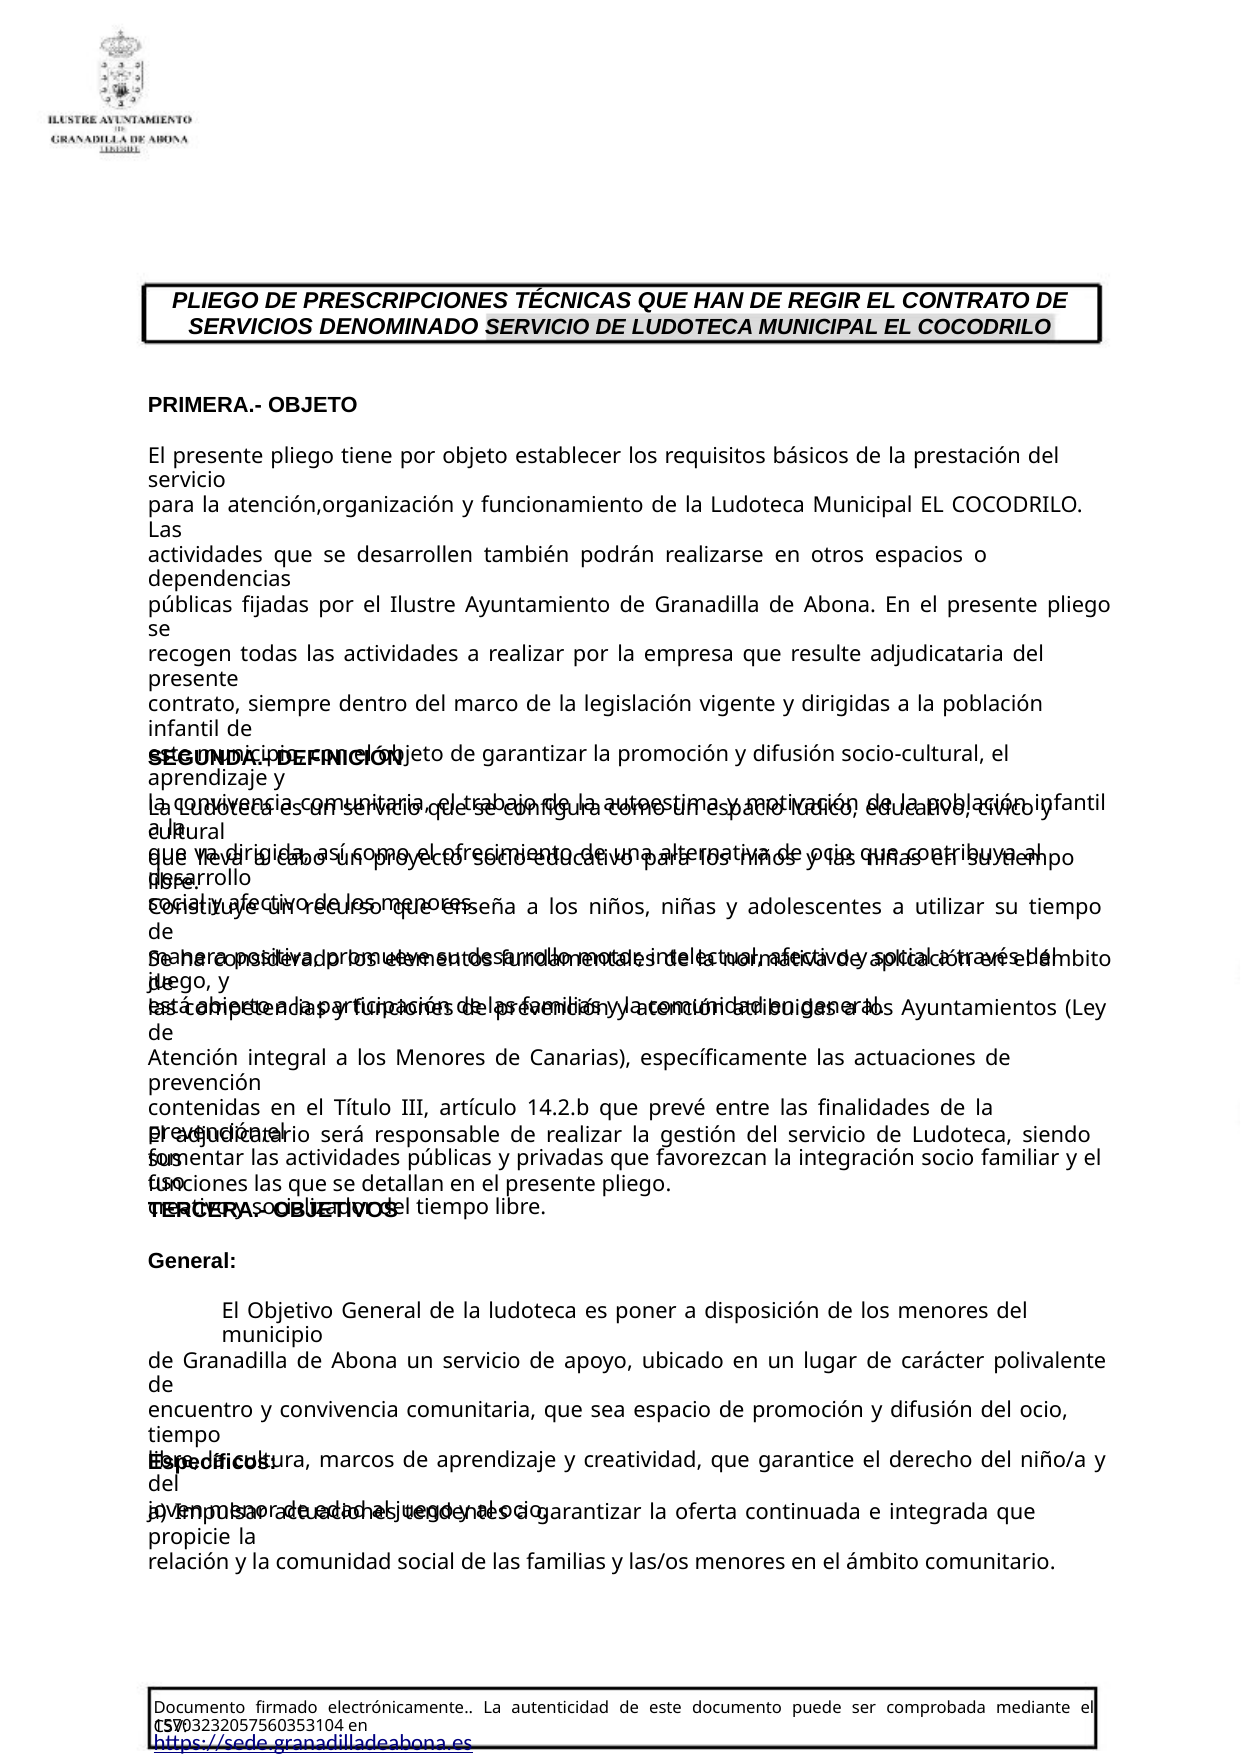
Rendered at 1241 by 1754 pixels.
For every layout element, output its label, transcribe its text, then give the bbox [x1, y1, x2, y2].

text encuentro y convivencia comunitaria, que sea espacio de promoción y difusión del ocio, tiempo [148, 1398, 1117, 1447]
text recogen todas las actividades a realizar por la empresa que resulte adjudicataria del presente [148, 642, 1117, 691]
text a) Impulsar actuaciones tendentes a garantizar la oferta continuada e integrada que propicie la [148, 1500, 1117, 1549]
text funciones las que se detallan en el presente pliego. [148, 1172, 1117, 1197]
text creativo y socializador del tiempo libre. [408, 1197, 1117, 1219]
text para la atención,organización y funcionamiento de la Ludoteca Municipal EL COCODRILO. Las [148, 493, 1117, 542]
text PRIMERA.- OBJETO [148, 393, 382, 418]
text que lleva a cabo un proyecto socio-educativo para los niños y las niñas en su tiempo libre. [148, 845, 1117, 894]
text la convivencia comunitaria, el trabajo de la autoestima y motivación de la población infantil a la [148, 791, 1117, 796]
text actividades que se desarrollen también podrán realizarse en otros espacios o dependencias [148, 543, 1117, 592]
text contrato, siempre dentro del marco de la legislación vigente y dirigidas a la población infantil de [148, 692, 1117, 741]
text PLIEGO DE PRESCRIPCIONES TÉCNICAS QUE HAN DE REGIR EL CONTRATO DE [172, 288, 1096, 313]
text públicas fijadas por el Ilustre Ayuntamiento de Granadilla de Abona. En el presente pliego se [148, 592, 1117, 641]
text Específicos: [148, 1450, 296, 1474]
text de Granadilla de Abona un servicio de apoyo, ubicado en un lugar de carácter polivalente de [148, 1348, 1117, 1397]
text Documento firmado electrónicamente.. La autenticidad de este documento puede ser comprobada mediante el CSV: [153, 1699, 1113, 1736]
text las competencias y funciones de prevención y atención atribuidas a los Ayuntamientos (Ley de [148, 996, 1117, 1045]
text El adjudicatario será responsable de realizar la gestión del servicio de Ludoteca, siendo sus [148, 1123, 1117, 1172]
text libre, la cultura, marcos de aprendizaje y creatividad, que garantice el derecho del niño/a y del [148, 1448, 1117, 1497]
text Atención integral a los Menores de Canarias), específicamente las actuaciones de prevención [148, 1046, 1117, 1095]
text General: [148, 1248, 250, 1273]
text Se ha considerado los elementos fundamentales de la normativa de aplicación en el ámbito de [148, 947, 1117, 996]
text SEGUNDA.- DEFINICIÓN [148, 745, 428, 770]
text El Objetivo General de la ludoteca es poner a disposición de los menores del municipio [221, 1299, 1117, 1348]
text contenidas en el Título III, artículo 14.2.b que prevé entre las finalidades de la prevención,el [148, 1096, 1117, 1123]
text este municipio, con el objeto de garantizar la promoción y difusión socio-cultural, el aprendizaje y [148, 742, 1117, 791]
text TERCERA.- OBJETIVOS [148, 1198, 423, 1223]
text relación y la comunidad social de las familias y las/os menores en el ámbito comunitario. [148, 1550, 1117, 1574]
text Constituye un recurso que enseña a los niños, niñas y adolescentes a utilizar su tiempo de [148, 895, 1117, 944]
text La Ludoteca es un servicio que se configura como un espacio lúdico, educativo, cívico y cultural [148, 796, 1117, 844]
text El presente pliego tiene por objeto establecer los requisitos básicos de la prestación del servicio [148, 443, 1117, 492]
text 15703232057560353104 en https://sede.granadilladeabona.es [153, 1717, 642, 1754]
text SERVICIOS DENOMINADO SERVICIO DE LUDOTECA MUNICIPAL EL COCODRILO [188, 314, 1096, 340]
